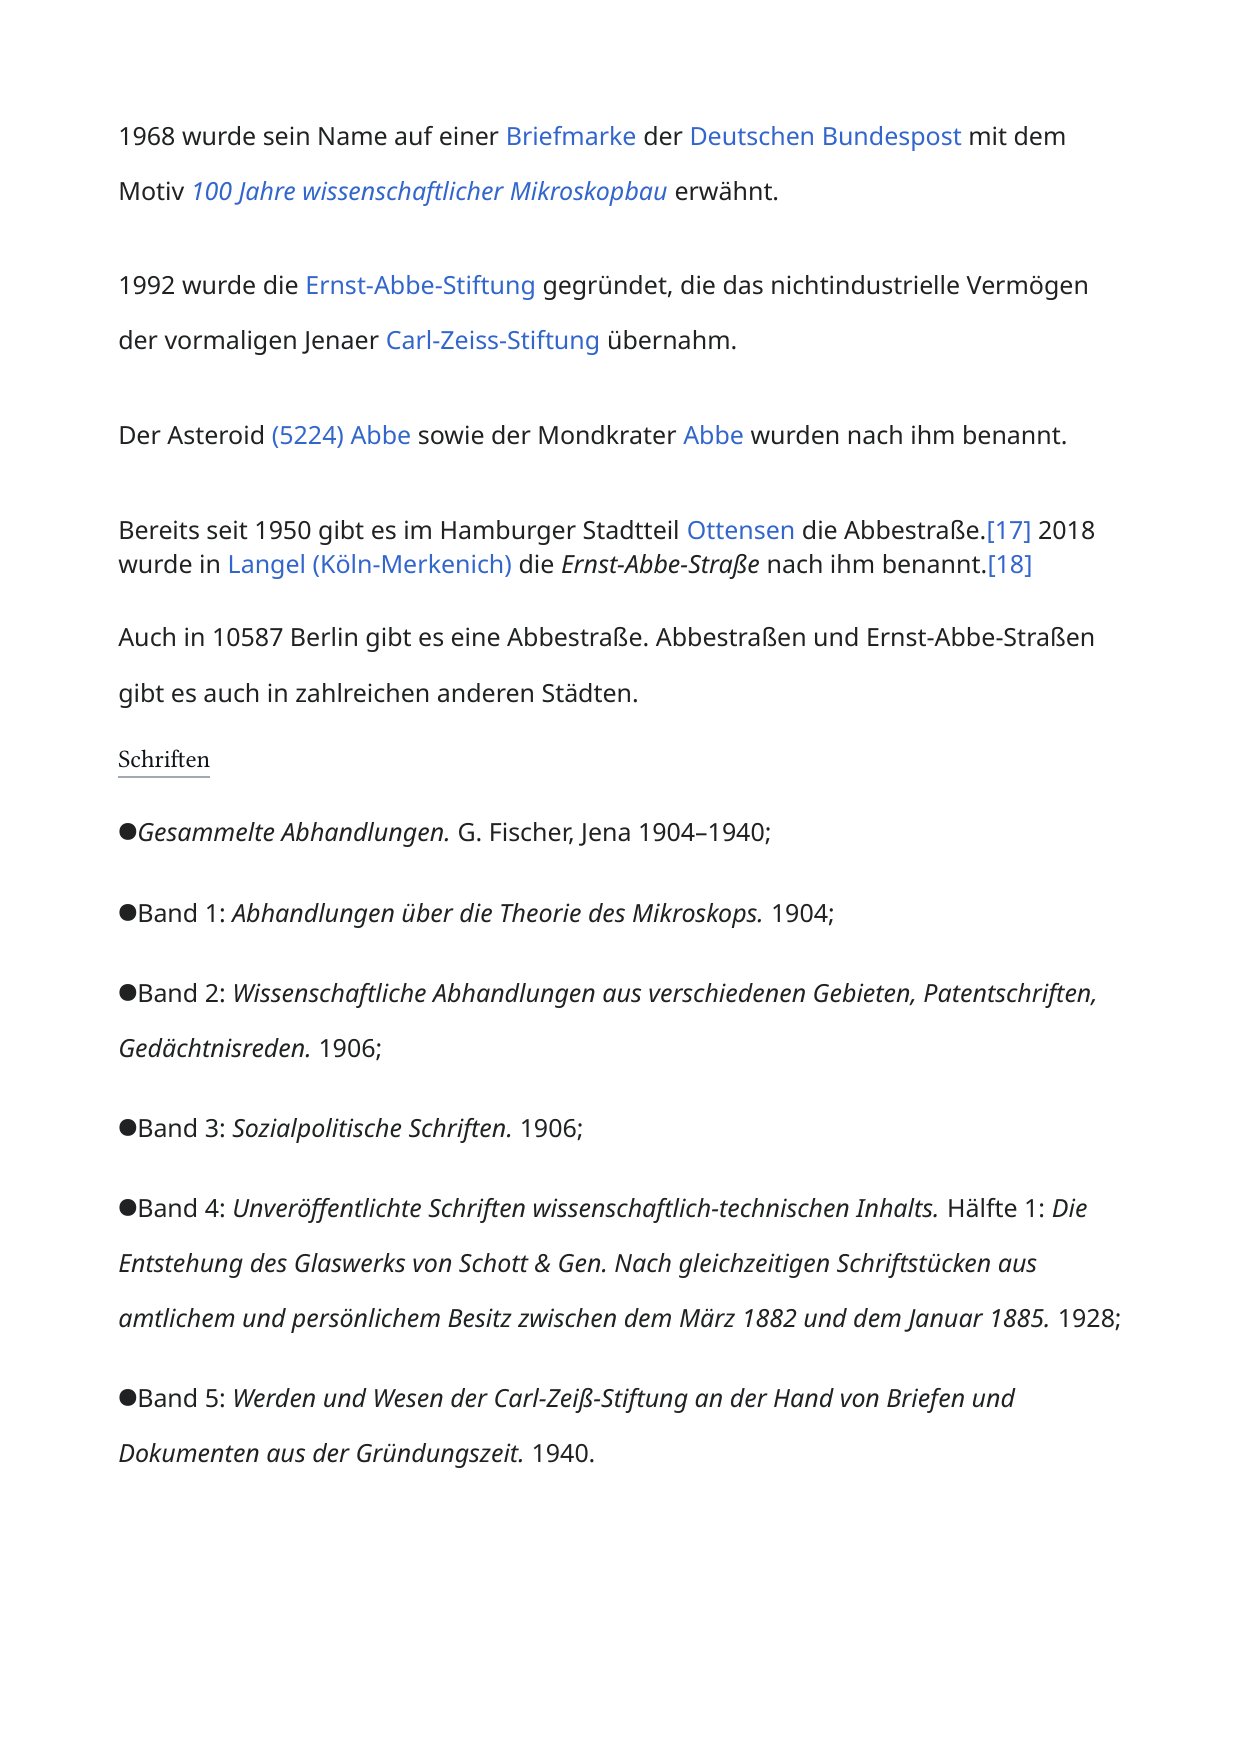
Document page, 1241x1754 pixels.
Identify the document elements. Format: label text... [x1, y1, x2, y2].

list Band 3: Sozialpolitische Schriften. 1906; [118, 1111, 1122, 1144]
subtitle Schriften [118, 745, 1122, 778]
text 1968 wurde sein Name auf einer Briefmarke der Deutschen Bundespost mit dem Motiv 100 Jahre wissenschaftlicher Mikroskopbau erwähnt. [118, 118, 1122, 207]
text Der Asteroid (5224) Abbe sowie der Mondkrater Abbe wurden nach ihm benannt. [118, 418, 1122, 452]
text Bereits seit 1950 gibt es im Hamburger Stadtteil Ottensen die Abbestraße.[17] 2018 wurde in Langel (Köln-Merkenich) die Ernst-Abbe-Straße nach ihm benannt.[18] [118, 512, 1122, 581]
list Band 5: Werden und Wesen der Carl-Zeiß-Stiftung an der Hand von Briefen und Dokumenten aus der Gründungszeit. 1940. [118, 1381, 1122, 1470]
text Auch in 10587 Berlin gibt es eine Abbestraße. Abbestraßen und Ernst-Abbe-Straßen gibt es auch in zahlreichen anderen Städten. [118, 620, 1122, 709]
text 1992 wurde die Ernst-Abbe-Stiftung gegründet, die das nichtindustrielle Vermögen der vormaligen Jenaer Carl-Zeiss-Stiftung übernahm. [118, 268, 1122, 357]
list Band 2: Wissenschaftliche Abhandlungen aus verschiedenen Gebieten, Patentschriften, Gedächtnisreden. 1906; [118, 975, 1122, 1064]
list Gesammelte Abhandlungen. G. Fischer, Jena 1904–1940; [118, 815, 1122, 849]
list Band 1: Abhandlungen über die Theorie des Mikroskops. 1904; [118, 895, 1122, 929]
list Band 4: Unveröffentlichte Schriften wissenschaftlich-technischen Inhalts. Hälfte 1: Die Entstehung des Glaswerks von Schott & Gen. Nach gleichzeitigen Schriftstücken aus amtlichem und persönlichem Besitz zwischen dem März 1882 und dem Januar 1885. 1928; [118, 1191, 1122, 1335]
